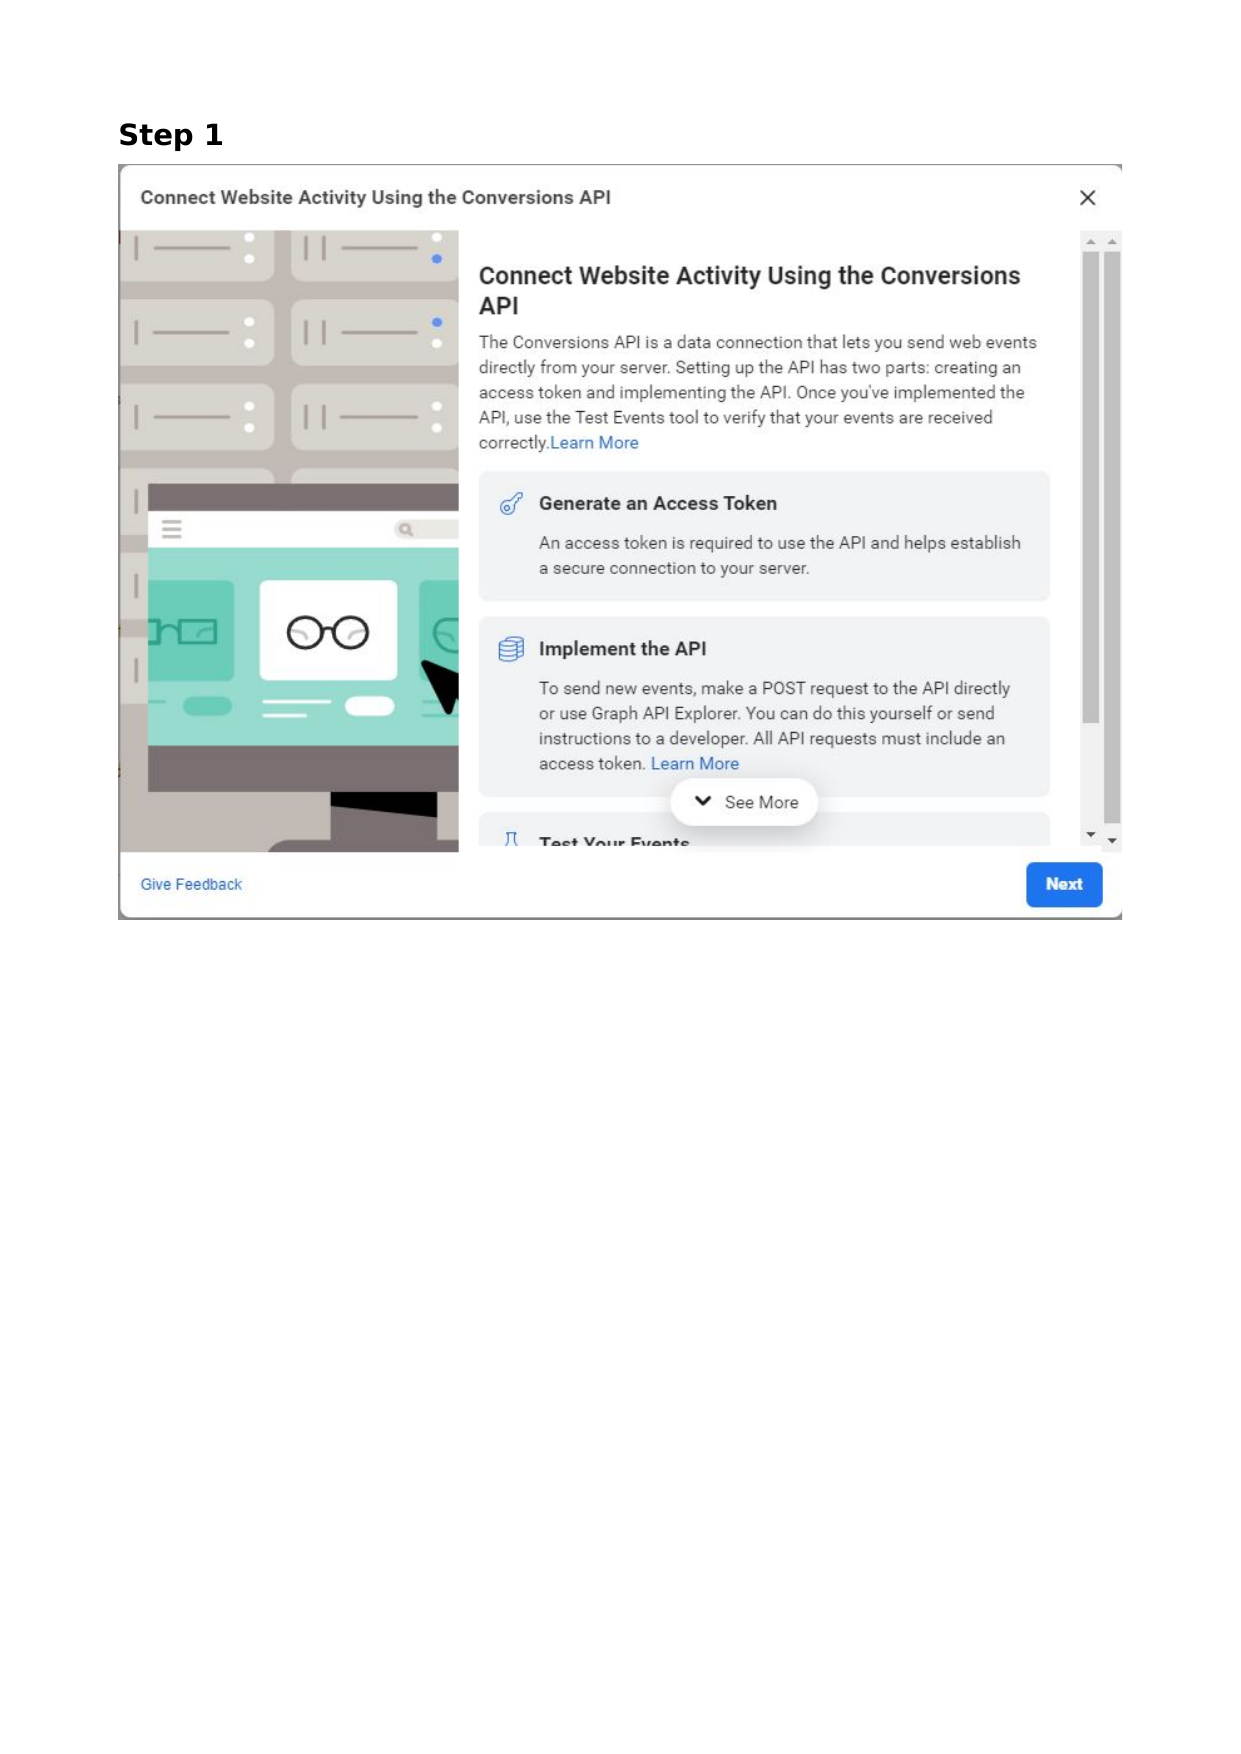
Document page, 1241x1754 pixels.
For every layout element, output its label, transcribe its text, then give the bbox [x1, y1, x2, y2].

subtitle Step 1 [118, 118, 1122, 152]
picture [118, 164, 1123, 920]
